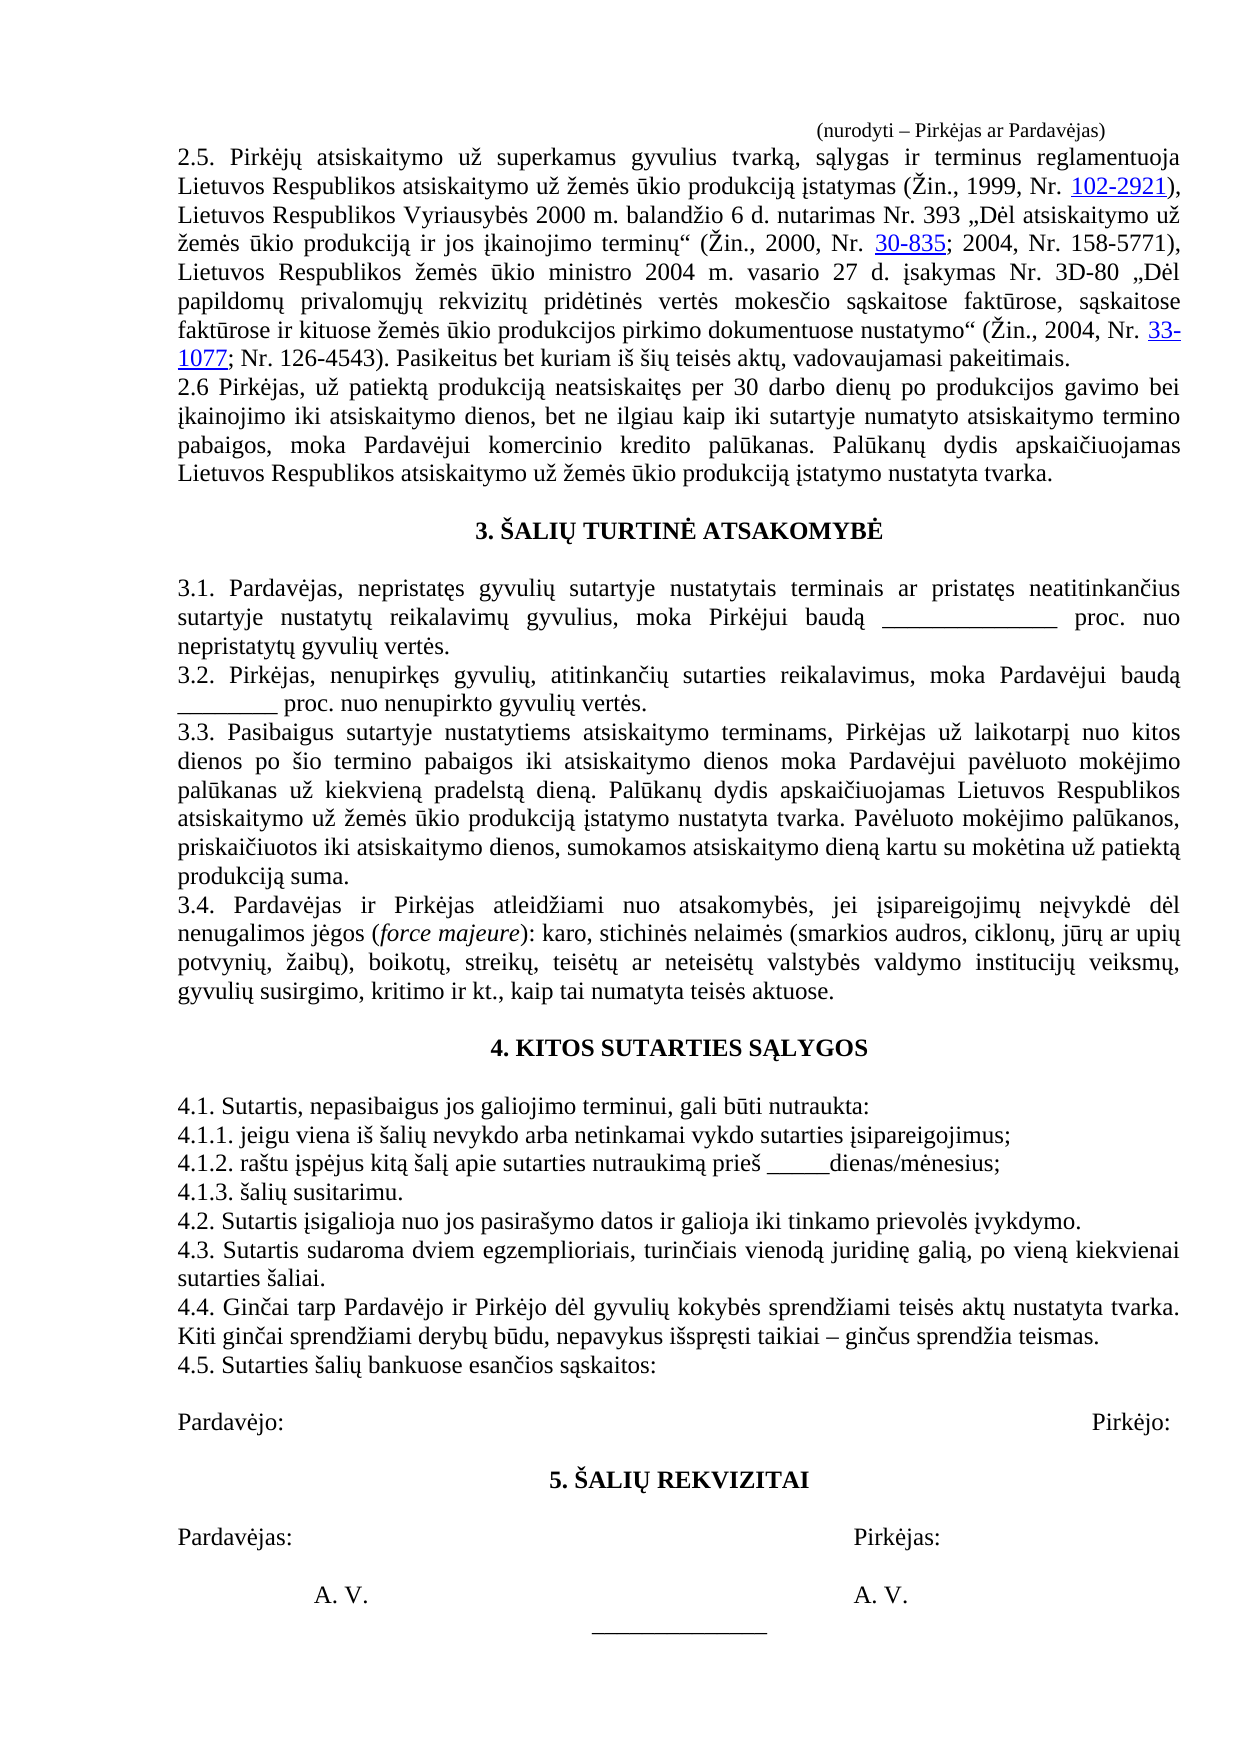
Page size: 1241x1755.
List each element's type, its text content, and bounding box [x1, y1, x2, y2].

text Pardavėjo: Pirkėjo: [177, 1407, 1181, 1436]
text 3. ŠALIŲ TURTINĖ ATSAKOMYBĖ [177, 516, 1181, 545]
text 3.3. Pasibaigus sutartyje nustatytiems atsiskaitymo terminams, Pirkėjas už laikotarpį nuo kitos dienos po šio termino pabaigos iki atsiskaitymo dienos moka Pardavėjui pavėluoto mokėjimo palūkanas už kiekvieną pradelstą dieną. Palūkanų dydis apskaičiuojamas Lietuvos Respublikos atsiskaitymo už žemės ūkio produkciją įstatymo nustatyta tvarka. Pavėluoto mokėjimo palūkanos, priskaičiuotos iki atsiskaitymo dienos, sumokamos atsiskaitymo dieną kartu su mokėtina už patiektą produkciją suma. [177, 717, 1181, 890]
text 4.3. Sutartis sudaroma dviem egzemplioriais, turinčiais vienodą juridinę galią, po vieną kiekvienai sutarties šaliai. [177, 1235, 1181, 1292]
text Pardavėjas: Pirkėjas: [177, 1522, 1181, 1551]
text 4.2. Sutartis įsigalioja nuo jos pasirašymo datos ir galioja iki tinkamo prievolės įvykdymo. [177, 1206, 1181, 1235]
text 4.5. Sutarties šalių bankuose esančios sąskaitos: [177, 1350, 1181, 1378]
text 3.1. Pardavėjas, nepristatęs gyvulių sutartyje nustatytais terminais ar pristatęs neatitinkančius sutartyje nustatytų reikalavimų gyvulius, moka Pirkėjui baudą ______________ proc. nuo nepristatytų gyvulių vertės. [177, 573, 1181, 660]
text 4.1. Sutartis, nepasibaigus jos galiojimo terminui, gali būti nutraukta: [177, 1091, 1181, 1120]
text 4.1.3. šalių susitarimu. [177, 1177, 1181, 1206]
text 4. KITOS SUTARTIES SĄLYGOS [177, 1033, 1181, 1062]
text 4.1.2. raštu įspėjus kitą šalį apie sutarties nutraukimą prieš _____dienas/mėnesius; [177, 1148, 1181, 1177]
text 4.4. Ginčai tarp Pardavėjo ir Pirkėjo dėl gyvulių kokybės sprendžiami teisės aktų nustatyta tvarka. Kiti ginčai sprendžiami derybų būdu, nepavykus išspręsti taikiai – ginčus sprendžia teismas. [177, 1292, 1181, 1350]
text 5. ŠALIŲ REKVIZITAI [177, 1465, 1181, 1493]
text 2.6 Pirkėjas, už patiektą produkciją neatsiskaitęs per 30 darbo dienų po produkcijos gavimo bei įkainojimo iki atsiskaitymo dienos, bet ne ilgiau kaip iki sutartyje numatyto atsiskaitymo termino pabaigos, moka Pardavėjui komercinio kredito palūkanas. Palūkanų dydis apskaičiuojamas Lietuvos Respublikos atsiskaitymo už žemės ūkio produkciją įstatymo nustatyta tvarka. [177, 372, 1181, 487]
text ______________ [177, 1608, 1181, 1637]
text 2.5. Pirkėjų atsiskaitymo už superkamus gyvulius tvarką, sąlygas ir terminus reglamentuoja Lietuvos Respublikos atsiskaitymo už žemės ūkio produkciją įstatymas (Žin., 1999, Nr. 102-2921), Lietuvos Respublikos Vyriausybės 2000 m. balandžio 6 d. nutarimas Nr. 393 „Dėl atsiskaitymo už žemės ūkio produkciją ir jos įkainojimo terminų“ (Žin., 2000, Nr. 30-835; 2004, Nr. 158-5771), Lietuvos Respublikos žemės ūkio ministro 2004 m. vasario 27 d. įsakymas Nr. 3D-80 „Dėl papildomų privalomųjų rekvizitų pridėtinės vertės mokesčio sąskaitose faktūrose, sąskaitose faktūrose ir kituose žemės ūkio produkcijos pirkimo dokumentuose nustatymo“ (Žin., 2004, Nr. 33-1077; Nr. 126-4543). Pasikeitus bet kuriam iš šių teisės aktų, vadovaujamasi pakeitimais. [177, 142, 1181, 372]
text A. V. A. V. [177, 1580, 1181, 1608]
text 4.1.1. jeigu viena iš šalių nevykdo arba netinkamai vykdo sutarties įsipareigojimus; [177, 1120, 1181, 1148]
text 3.4. Pardavėjas ir Pirkėjas atleidžiami nuo atsakomybės, jei įsipareigojimų neįvykdė dėl nenugalimos jėgos (force majeure): karo, stichinės nelaimės (smarkios audros, ciklonų, jūrų ar upių potvynių, žaibų), boikotų, streikų, teisėtų ar neteisėtų valstybės valdymo institucijų veiksmų, gyvulių susirgimo, kritimo ir kt., kaip tai numatyta teisės aktuose. [177, 890, 1181, 1005]
text 3.2. Pirkėjas, nenupirkęs gyvulių, atitinkančių sutarties reikalavimus, moka Pardavėjui baudą ________ proc. nuo nenupirkto gyvulių vertės. [177, 660, 1181, 717]
text (nurodyti – Pirkėjas ar Pardavėjas) [177, 118, 1181, 142]
